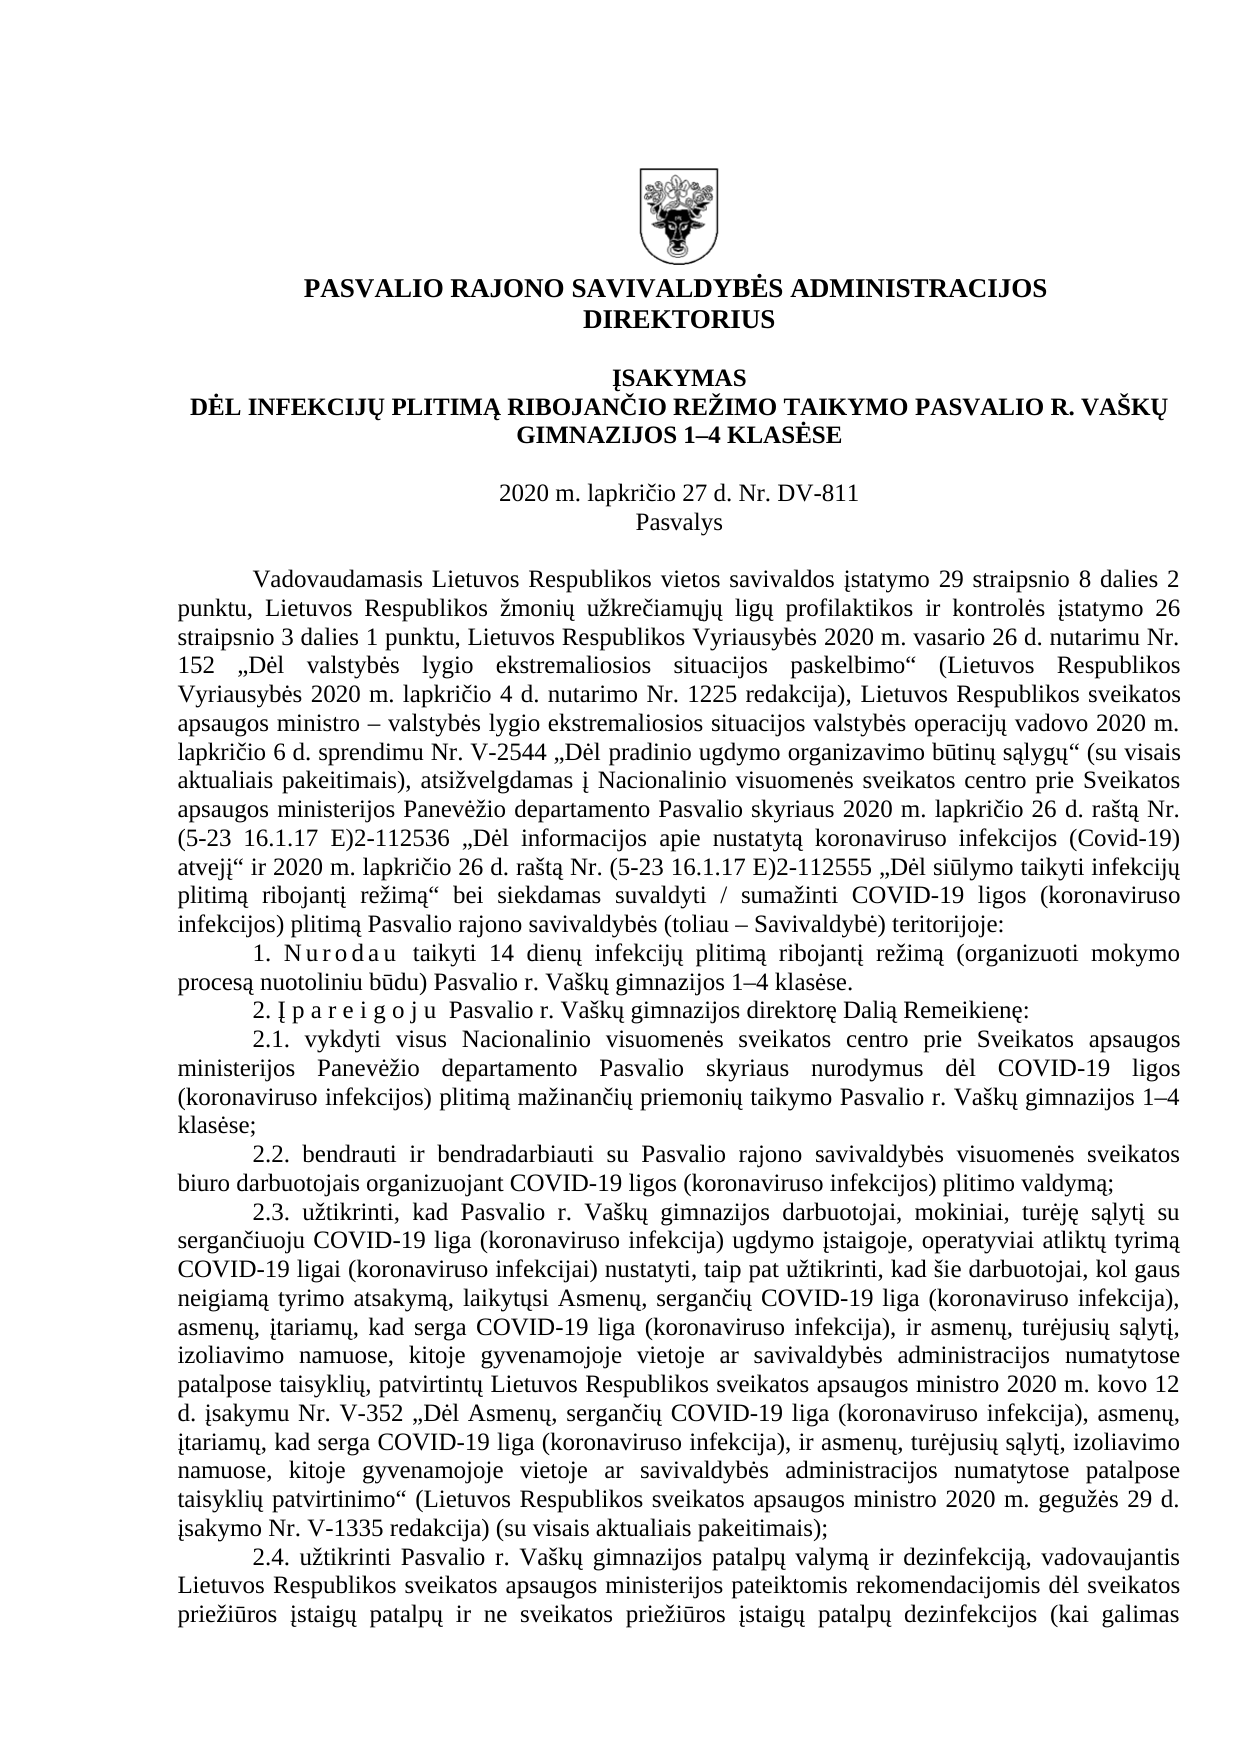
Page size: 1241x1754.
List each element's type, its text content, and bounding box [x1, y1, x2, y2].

text 1. Nurodau taikyti 14 dienų infekcijų plitimą ribojantį režimą (organizuoti mokymo procesą nuotoliniu būdu) Pasvalio r. Vaškų gimnazijos 1–4 klasėse. [177, 938, 1181, 995]
text 2. Į p a r e i g o j u Pasvalio r. Vaškų gimnazijos direktorę Dalią Remeikienę: [177, 995, 1181, 1024]
text Pasvalys [177, 507, 1181, 535]
text direktorius [177, 303, 1181, 334]
text 2020 m. lapkričio 27 d. Nr. DV-811 [177, 478, 1181, 507]
text 2.2. bendrauti ir bendradarbiauti su Pasvalio rajono savivaldybės visuomenės sveikatos biuro darbuotojais organizuojant COVID-19 ligos (koronaviruso infekcijos) plitimo valdymą; [177, 1139, 1181, 1197]
text Įsakymas [177, 363, 1181, 392]
text 2.4. užtikrinti Pasvalio r. Vaškų gimnazijos patalpų valymą ir dezinfekciją, vadovaujantis Lietuvos Respublikos sveikatos apsaugos ministerijos pateiktomis rekomendacijomis dėl sveikatos priežiūros įstaigų patalpų ir ne sveikatos priežiūros įstaigų patalpų dezinfekcijos (kai galimas [177, 1542, 1181, 1628]
text 2.1. vykdyti visus Nacionalinio visuomenės sveikatos centro prie Sveikatos apsaugos ministerijos Panevėžio departamento Pasvalio skyriaus nurodymus dėl COVID-19 ligos (koronaviruso infekcijos) plitimą mažinančių priemonių taikymo Pasvalio r. Vaškų gimnazijos 1–4 klasėse; [177, 1024, 1181, 1139]
text Dėl INFEKCIJŲ PLITIMĄ RIBOJANČIO REŽIMO TAIKYMO PASVALIO R. VAŠKŲ GIMNAZIJOS 1–4 KLASĖSE [177, 392, 1181, 449]
text 2.3. užtikrinti, kad Pasvalio r. Vaškų gimnazijos darbuotojai, mokiniai, turėję sąlytį su sergančiuoju COVID-19 liga (koronaviruso infekcija) ugdymo įstaigoje, operatyviai atliktų tyrimą COVID-19 ligai (koronaviruso infekcijai) nustatyti, taip pat užtikrinti, kad šie darbuotojai, kol gaus neigiamą tyrimo atsakymą, laikytųsi Asmenų, sergančių COVID-19 liga (koronaviruso infekcija), asmenų, įtariamų, kad serga COVID-19 liga (koronaviruso infekcija), ir asmenų, turėjusių sąlytį, izoliavimo namuose, kitoje gyvenamojoje vietoje ar savivaldybės administracijos numatytose patalpose taisyklių, patvirtintų Lietuvos Respublikos sveikatos apsaugos ministro 2020 m. kovo 12 d. įsakymu Nr. V-352 „Dėl Asmenų, sergančių COVID-19 liga (koronaviruso infekcija), asmenų, įtariamų, kad serga COVID-19 liga (koronaviruso infekcija), ir asmenų, turėjusių sąlytį, izoliavimo namuose, kitoje gyvenamojoje vietoje ar savivaldybės administracijos numatytose patalpose taisyklių patvirtinimo“ (Lietuvos Respublikos sveikatos apsaugos ministro 2020 m. gegužės 29 d. įsakymo Nr. V-1335 redakcija) (su visais aktualiais pakeitimais); [177, 1197, 1181, 1542]
text Pasvalio rajono savivaldybės administracijos [177, 272, 1181, 303]
text Vadovaudamasis Lietuvos Respublikos vietos savivaldos įstatymo 29 straipsnio 8 dalies 2 punktu, Lietuvos Respublikos žmonių užkrečiamųjų ligų profilaktikos ir kontrolės įstatymo 26 straipsnio 3 dalies 1 punktu, Lietuvos Respublikos Vyriausybės 2020 m. vasario 26 d. nutarimu Nr. 152 „Dėl valstybės lygio ekstremaliosios situacijos paskelbimo“ (Lietuvos Respublikos Vyriausybės 2020 m. lapkričio 4 d. nutarimo Nr. 1225 redakcija), Lietuvos Respublikos sveikatos apsaugos ministro – valstybės lygio ekstremaliosios situacijos valstybės operacijų vadovo 2020 m. lapkričio 6 d. sprendimu Nr. V-2544 „Dėl pradinio ugdymo organizavimo būtinų sąlygų“ (su visais aktualiais pakeitimais), atsižvelgdamas į Nacionalinio visuomenės sveikatos centro prie Sveikatos apsaugos ministerijos Panevėžio departamento Pasvalio skyriaus 2020 m. lapkričio 26 d. raštą Nr. (5-23 16.1.17 E)2-112536 „Dėl informacijos apie nustatytą koronaviruso infekcijos (Covid-19) atvejį“ ir 2020 m. lapkričio 26 d. raštą Nr. (5-23 16.1.17 E)2-112555 „Dėl siūlymo taikyti infekcijų plitimą ribojantį režimą“ bei siekdamas suvaldyti / sumažinti COVID-19 ligos (koronaviruso infekcijos) plitimą Pasvalio rajono savivaldybės (toliau – Savivaldybė) teritorijoje: [177, 564, 1181, 938]
